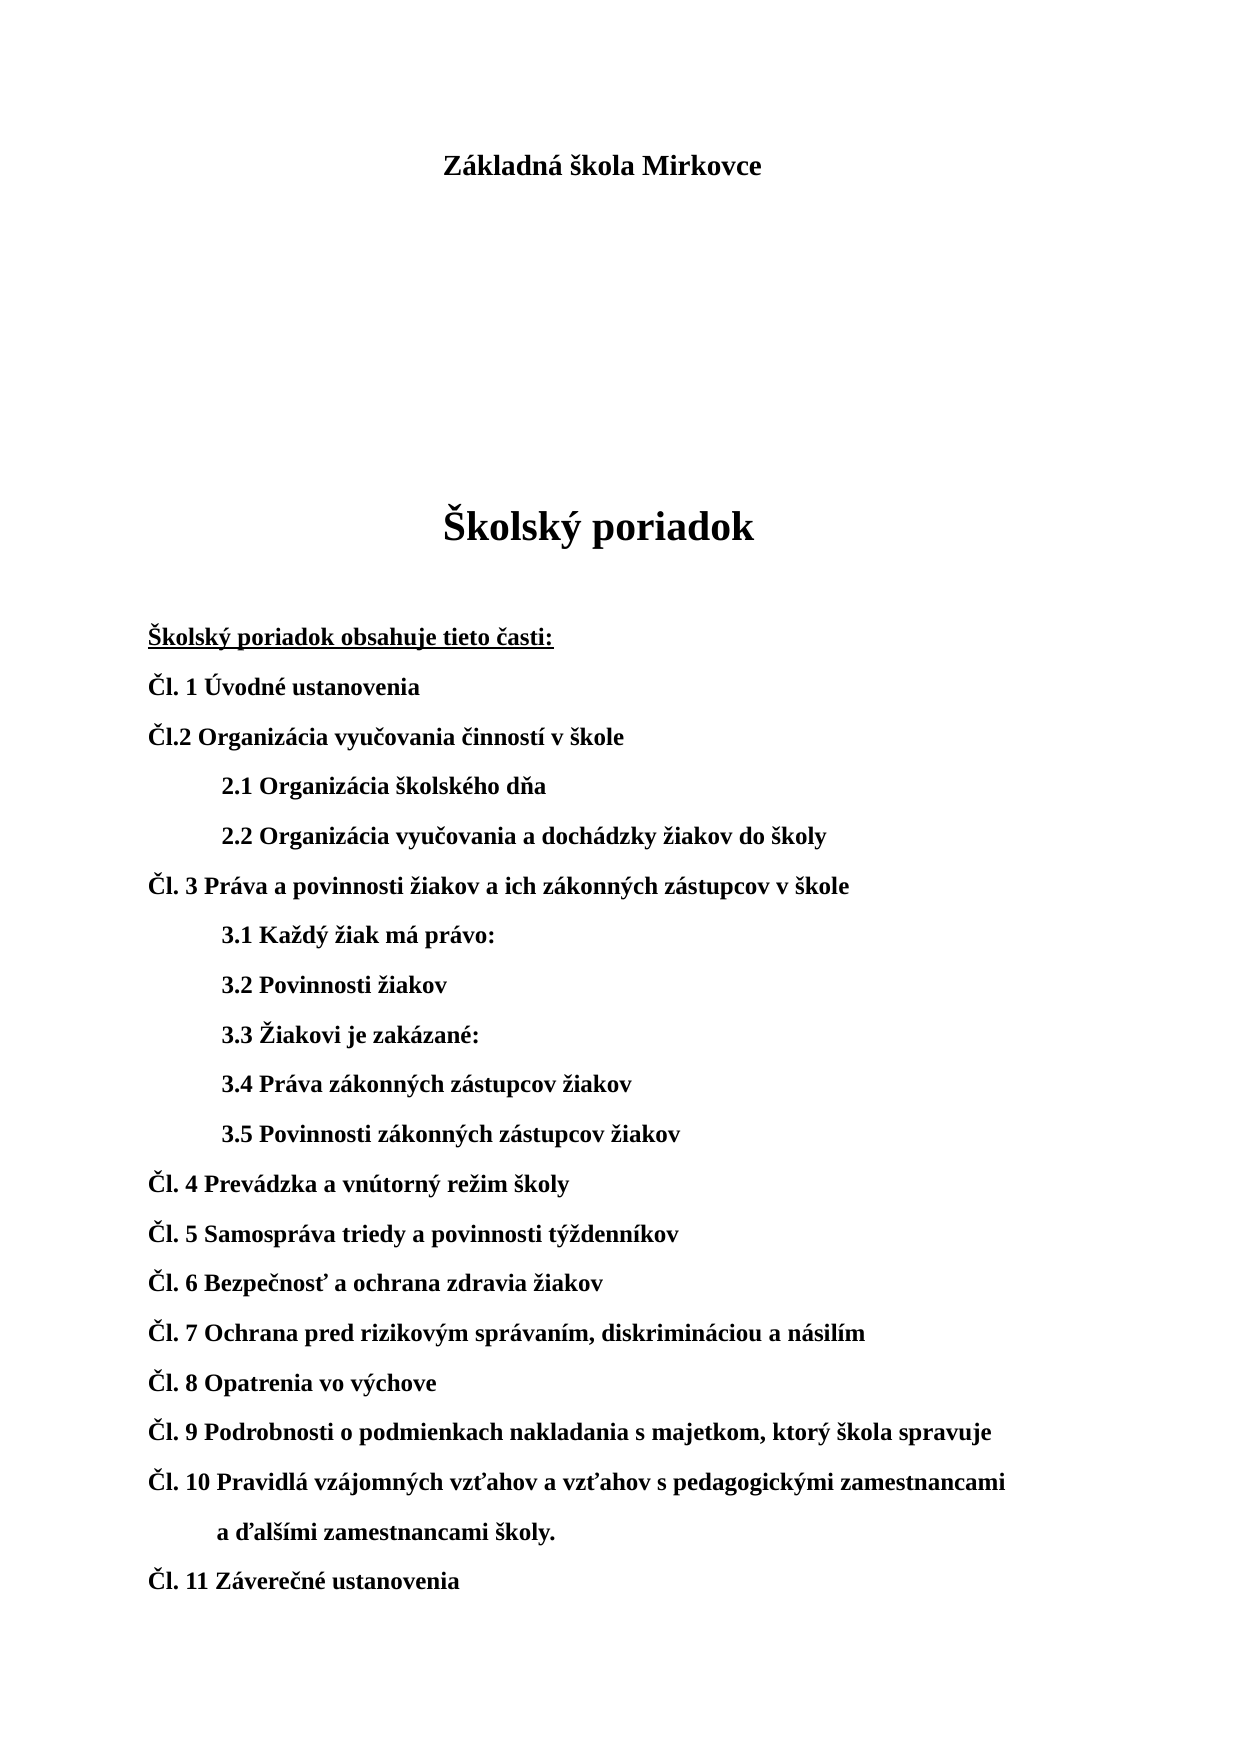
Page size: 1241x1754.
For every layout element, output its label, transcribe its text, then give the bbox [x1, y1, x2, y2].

text Čl. 3 Práva a povinnosti žiakov a ich zákonných zástupcov v škole [148, 871, 1093, 899]
text Čl. 8 Opatrenia vo výchove [148, 1368, 1093, 1396]
text 3.5 Povinnosti zákonných zástupcov žiakov [148, 1119, 1093, 1148]
text Čl. 9 Podrobnosti o podmienkach nakladania s majetkom, ktorý škola spravuje [148, 1417, 1093, 1446]
text Čl. 7 Ochrana pred rizikovým správaním, diskrimináciou a násilím [148, 1318, 1093, 1347]
text 3.3 Žiakovi je zakázané: [148, 1020, 1093, 1049]
text 3.1 Každý žiak má právo: [148, 921, 1093, 949]
text Čl. 5 Samospráva triedy a povinnosti týždenníkov [148, 1219, 1093, 1247]
text Čl. 6 Bezpečnosť a ochrana zdravia žiakov [148, 1268, 1093, 1297]
text Školský poriadok obsahuje tieto časti: [148, 622, 1093, 651]
text 2.1 Organizácia školského dňa [148, 771, 1093, 800]
text Čl. 11 Záverečné ustanovenia [148, 1566, 1093, 1595]
text Základná škola Mirkovce [369, 148, 1093, 181]
text Čl.2 Organizácia vyučovania činností v škole [148, 722, 1093, 751]
text 3.2 Povinnosti žiakov [148, 970, 1093, 999]
text Čl. 4 Prevádzka a vnútorný režim školy [148, 1169, 1093, 1198]
text 2.2 Organizácia vyučovania a dochádzky žiakov do školy [148, 821, 1093, 850]
text 3.4 Práva zákonných zástupcov žiakov [148, 1069, 1093, 1098]
text Čl. 10 Pravidlá vzájomných vzťahov a vzťahov s pedagogickými zamestnancami [148, 1467, 1093, 1496]
text a ďalšími zamestnancami školy. [148, 1517, 1093, 1546]
text Čl. 1 Úvodné ustanovenia [148, 672, 1093, 701]
text Školský poriadok [369, 501, 1093, 549]
